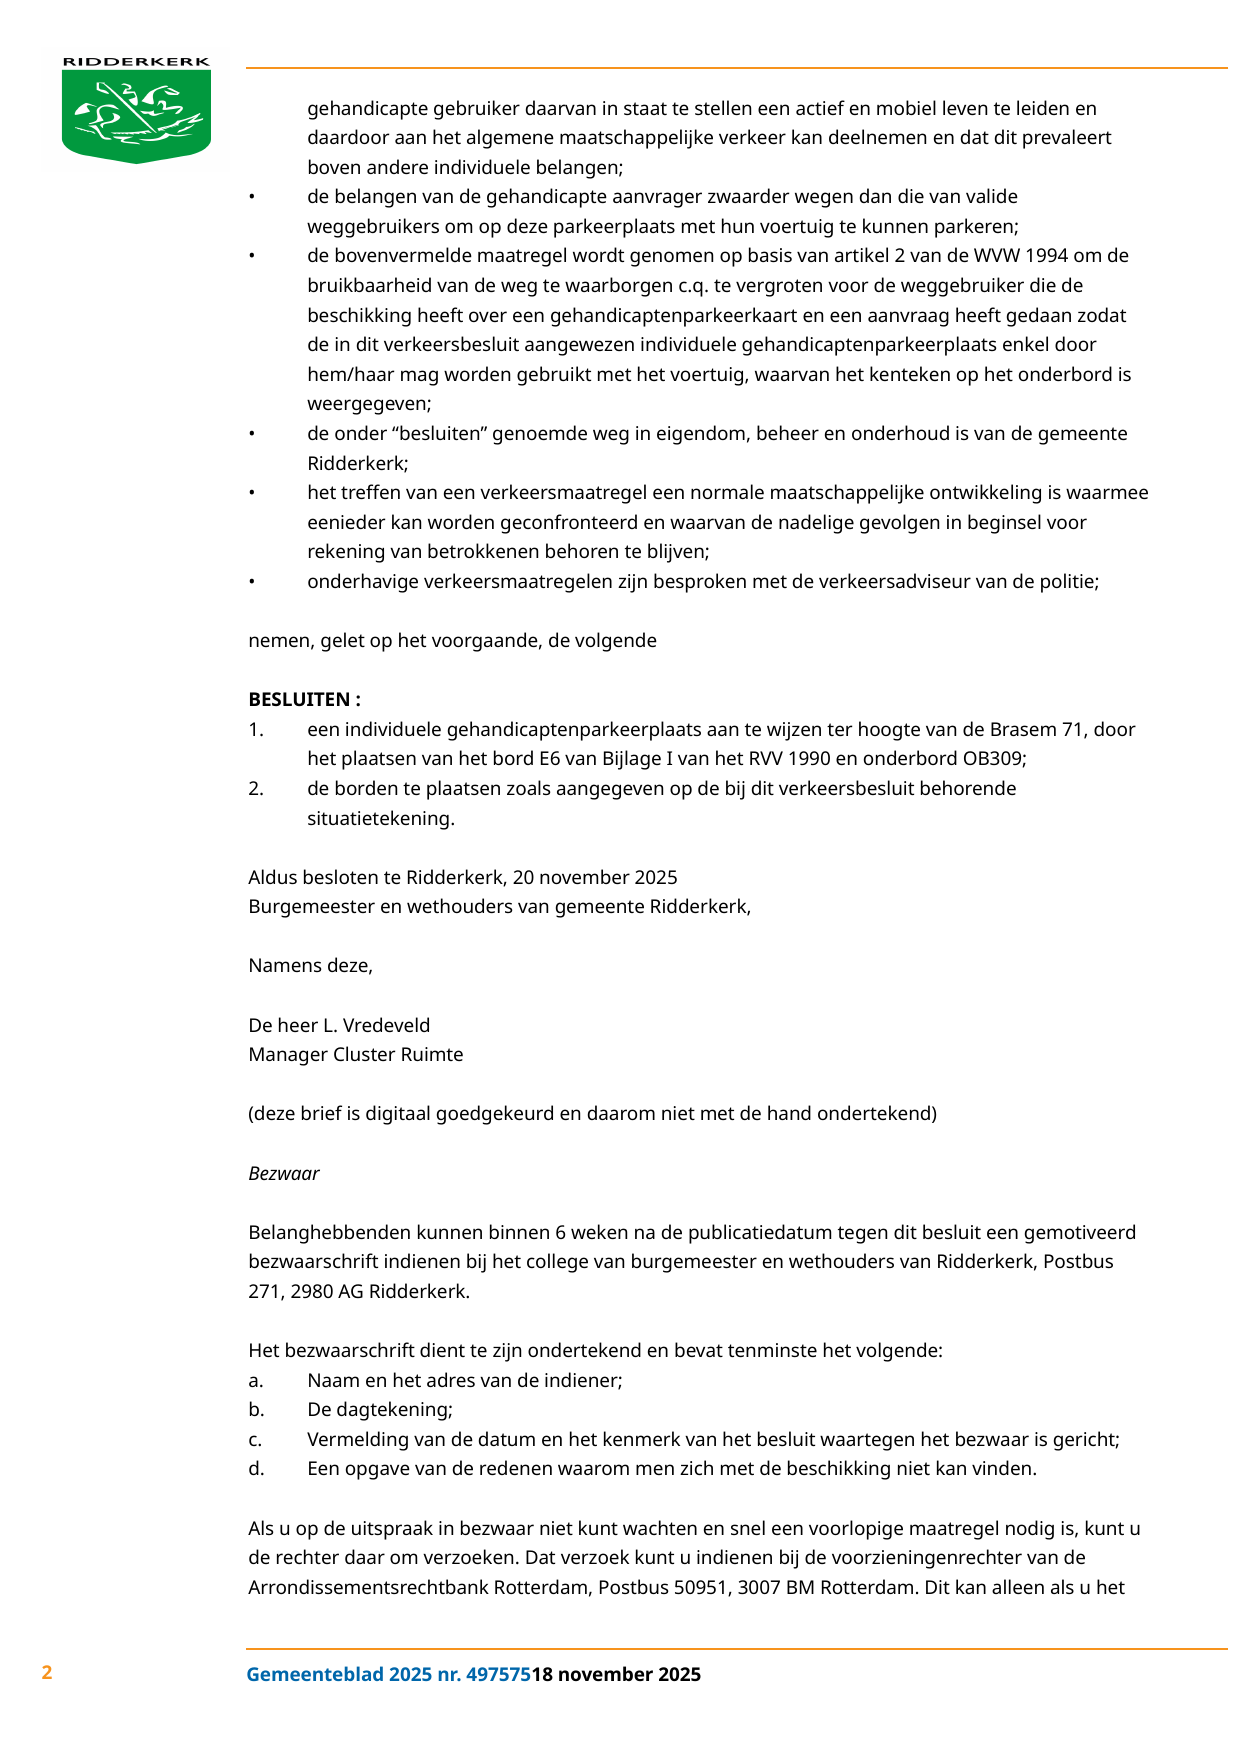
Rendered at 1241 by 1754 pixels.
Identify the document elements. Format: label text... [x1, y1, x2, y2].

list De dagtekening; [248, 1396, 1152, 1422]
text Manager Cluster Ruimte [248, 1041, 1152, 1067]
list het treffen van een verkeersmaatregel een normale maatschappelijke ontwikkeling is waarmee eenieder kan worden geconfronteerd en waarvan de nadelige gevolgen in beginsel voor rekening van betrokkenen behoren te blijven; [248, 479, 1152, 564]
text Belanghebbenden kunnen binnen 6 weken na de publicatiedatum tegen dit besluit een gemotiveerd bezwaarschrift indienen bij het college van burgemeester en wethouders van Ridderkerk, Postbus 271, 2980 AG Ridderkerk. [248, 1219, 1152, 1304]
list de borden te plaatsen zoals aangegeven op de bij dit verkeersbesluit behorende situatietekening. [248, 775, 1152, 831]
text Namens deze, [248, 953, 1152, 978]
picture [41, 47, 231, 172]
list de bovenvermelde maatregel wordt genomen op basis van artikel 2 van de WVW 1994 om de bruikbaarheid van de weg te waarborgen c.q. te vergroten voor de weggebruiker die de beschikking heeft over een gehandicaptenparkeerkaart en een aanvraag heeft gedaan zodat de in dit verkeersbesluit aangewezen individuele gehandicaptenparkeerplaats enkel door hem/haar mag worden gebruikt met het voertuig, waarvan het kenteken op het onderbord is weergegeven; [248, 243, 1152, 416]
list Een opgave van de redenen waarom men zich met de beschikking niet kan vinden. [248, 1456, 1152, 1481]
text Als u op de uitspraak in bezwaar niet kunt wachten en snel een voorlopige maatregel nodig is, kunt u de rechter daar om verzoeken. Dat verzoek kunt u indienen bij de voorzieningenrechter van de Arrondissementsrechtbank Rotterdam, Postbus 50951, 3007 BM Rotterdam. Dit kan alleen als u het [248, 1515, 1152, 1600]
list Naam en het adres van de indiener; [248, 1367, 1152, 1393]
list de onder “besluiten” genoemde weg in eigendom, beheer en onderhoud is van de gemeente Ridderkerk; [248, 420, 1152, 476]
text De heer L. Vredeveld [248, 1012, 1152, 1038]
list gehandicapte gebruiker daarvan in staat te stellen een actief en mobiel leven te leiden en daardoor aan het algemene maatschappelijke verkeer kan deelnemen en dat dit prevaleert boven andere individuele belangen; [248, 95, 1152, 180]
text nemen, gelet op het voorgaande, de volgende [248, 627, 1152, 653]
text BESLUITEN : [248, 686, 1152, 712]
text (deze brief is digitaal goedgekeurd en daarom niet met de hand ondertekend) [248, 1101, 1152, 1126]
text Bezwaar [248, 1160, 1152, 1186]
list een individuele gehandicaptenparkeerplaats aan te wijzen ter hoogte van de Brasem 71, door het plaatsen van het bord E6 van Bijlage I van het RVV 1990 en onderbord OB309; [248, 716, 1152, 771]
list de belangen van de gehandicapte aanvrager zwaarder wegen dan die van valide weggebruikers om op deze parkeerplaats met hun voertuig te kunnen parkeren; [248, 183, 1152, 239]
text Het bezwaarschrift dient te zijn ondertekend en bevat tenminste het volgende: [248, 1337, 1152, 1363]
text Aldus besloten te Ridderkerk, 20 november 2025 [248, 864, 1152, 890]
list onderhavige verkeersmaatregelen zijn besproken met de verkeersadviseur van de politie; [248, 568, 1152, 594]
text Burgemeester en wethouders van gemeente Ridderkerk, [248, 893, 1152, 919]
list Vermelding van de datum en het kenmerk van het besluit waartegen het bezwaar is gericht; [248, 1426, 1152, 1452]
